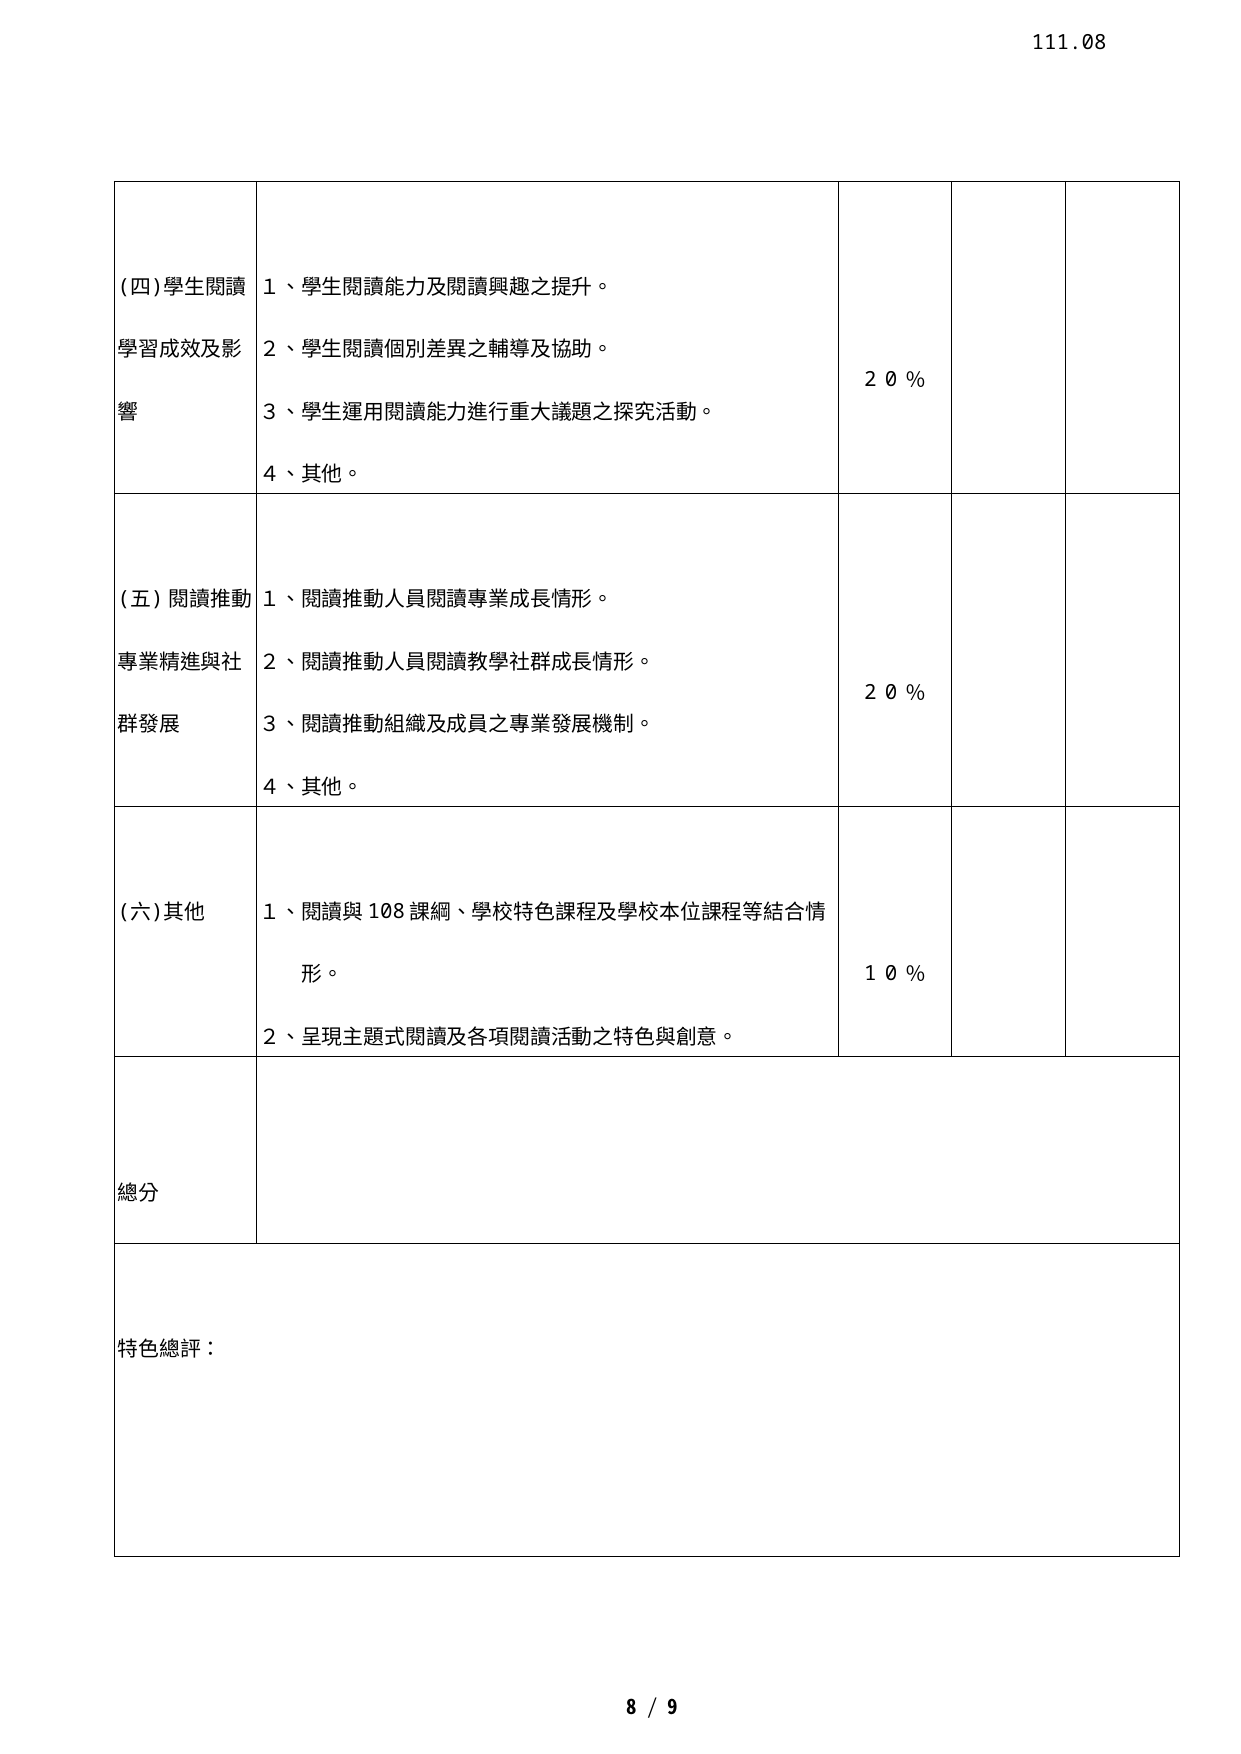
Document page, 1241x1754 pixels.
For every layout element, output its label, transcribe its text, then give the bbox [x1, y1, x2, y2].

table_cell [952, 182, 1065, 493]
table_cell [952, 494, 1065, 806]
table_cell [952, 807, 1065, 1056]
table_cell １、閱讀與108課綱、學校特色課程及學校本位課程等結合情形。 ２、呈現主題式閱讀及各項閱讀活動之特色與創意。 [257, 807, 838, 1056]
table_cell [257, 1057, 1179, 1243]
table_cell 20％ [839, 494, 951, 806]
table_cell (五) 閱讀推動專業精進與社群發展 [115, 494, 256, 806]
table_cell (四)學生閱讀學習成效及影響 [115, 182, 256, 493]
table_cell [1066, 494, 1179, 806]
table_cell (六)其他 [115, 807, 256, 1056]
table_cell 10％ [839, 807, 951, 1056]
table_cell 特色總評： [115, 1244, 1179, 1556]
table_cell 20％ [839, 182, 951, 493]
table_cell [1066, 807, 1179, 1056]
table_cell １、學生閱讀能力及閱讀興趣之提升。 ２、學生閱讀個別差異之輔導及協助。 ３、學生運用閱讀能力進行重大議題之探究活動。 ４、其他。 [257, 182, 838, 493]
table_cell 總分 [115, 1057, 256, 1243]
table_cell １、閱讀推動人員閱讀專業成長情形。 ２、閱讀推動人員閱讀教學社群成長情形。 ３、閱讀推動組織及成員之專業發展機制。 ４、其他。 [257, 494, 838, 806]
table_cell [1066, 182, 1179, 493]
